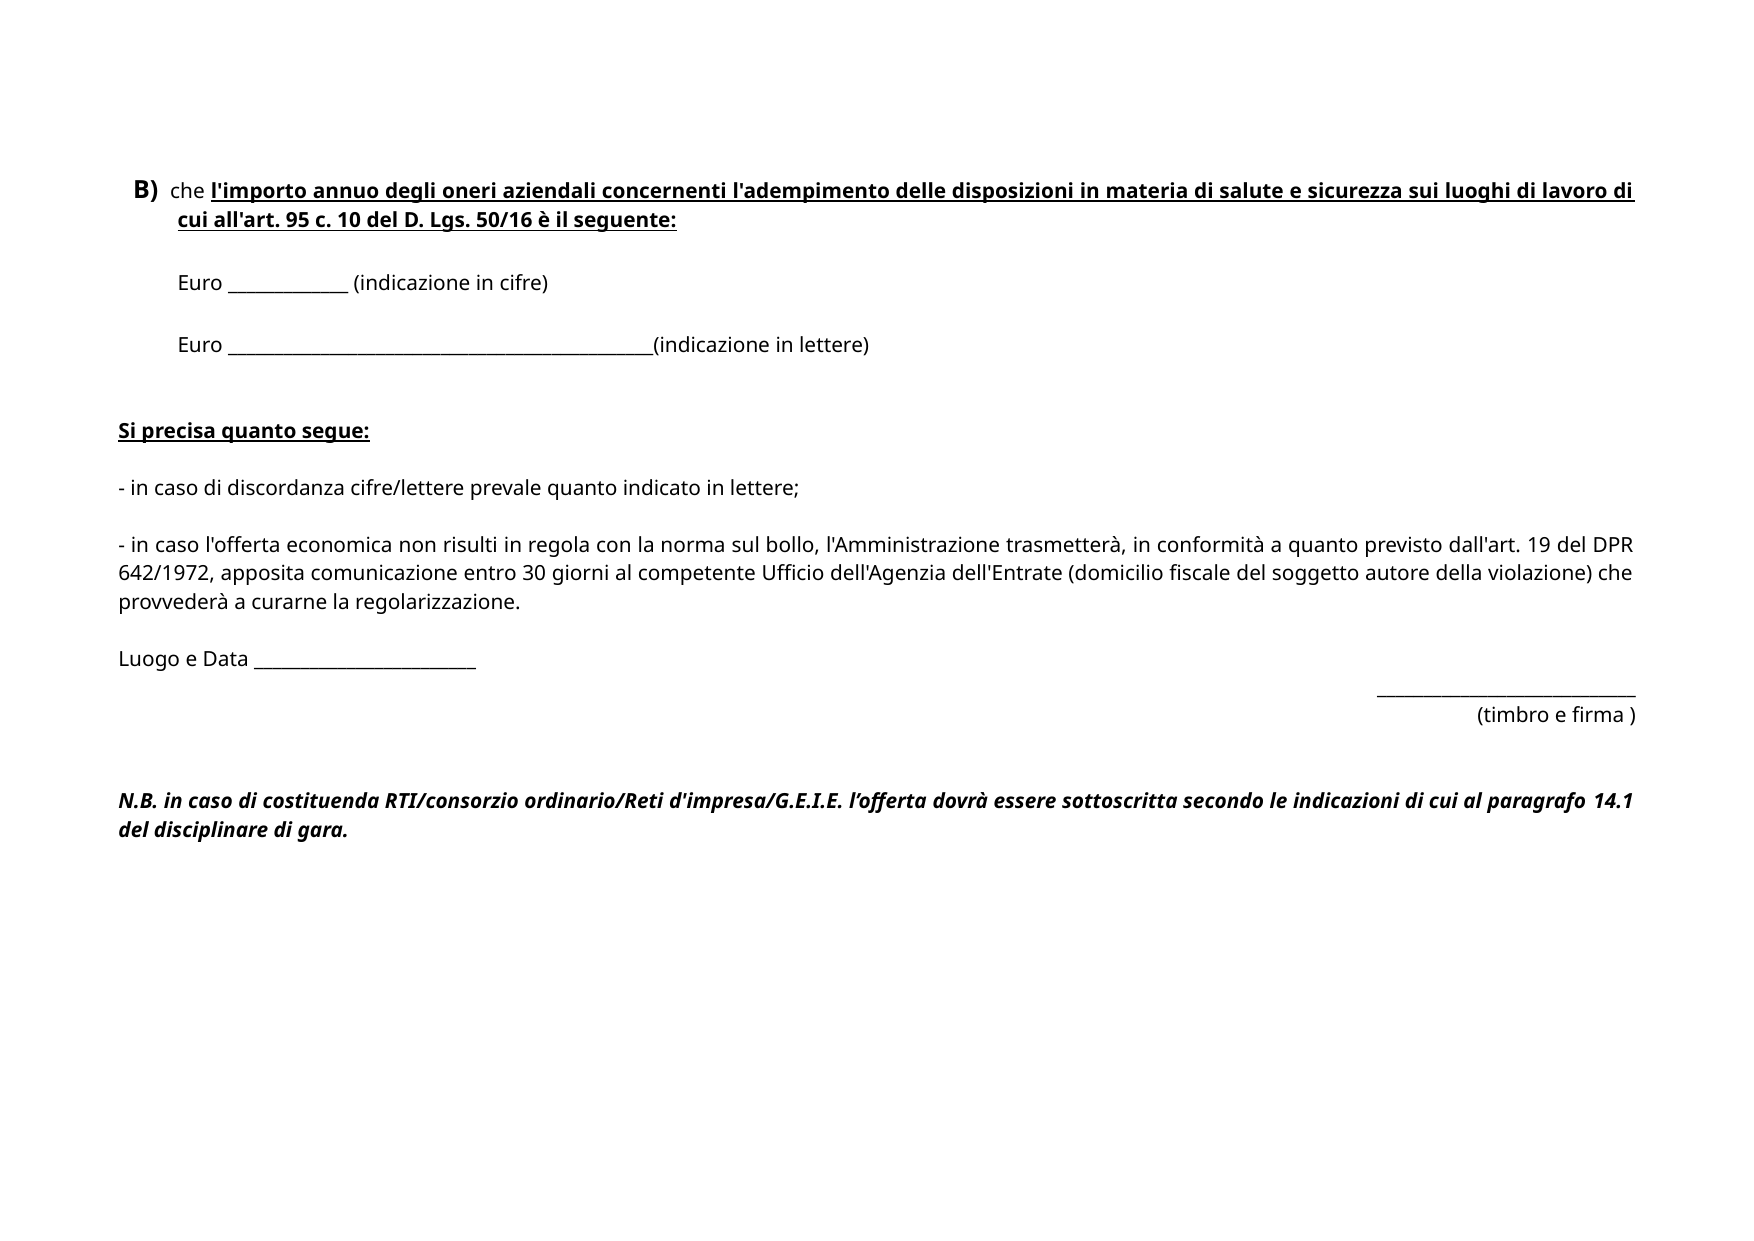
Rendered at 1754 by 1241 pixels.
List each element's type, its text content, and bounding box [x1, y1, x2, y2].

text - in caso di discordanza cifre/lettere prevale quanto indicato in lettere; [118, 473, 1636, 502]
text N.B. in caso di costituenda RTI/consorzio ordinario/Reti d'impresa/G.E.I.E. l’offerta dovrà essere sottoscritta secondo le indicazioni di cui al paragrafo 14.1 del disciplinare di gara. [118, 786, 1636, 843]
text Euro _____________ (indicazione in cifre) [118, 268, 1636, 297]
text B) che l'importo annuo degli oneri aziendali concernenti l'adempimento delle disposizioni in materia di salute e sicurezza sui luoghi di lavoro di cui all'art. 95 c. 10 del D. Lgs. 50/16 è il seguente: [133, 172, 1636, 234]
text Luogo e Data ________________________ [118, 644, 1636, 672]
text Euro ______________________________________________(indicazione in lettere) [118, 331, 1636, 359]
text ____________________________ [118, 672, 1636, 701]
text (timbro e firma ) [118, 701, 1636, 729]
text Si precisa quanto segue: [118, 416, 1636, 445]
text - in caso l'offerta economica non risulti in regola con la norma sul bollo, l'Amministrazione trasmetterà, in conformità a quanto previsto dall'art. 19 del DPR 642/1972, apposita comunicazione entro 30 giorni al competente Ufficio dell'Agenzia dell'Entrate (domicilio fiscale del soggetto autore della violazione) che provvederà a curarne la regolarizzazione. [118, 530, 1636, 615]
